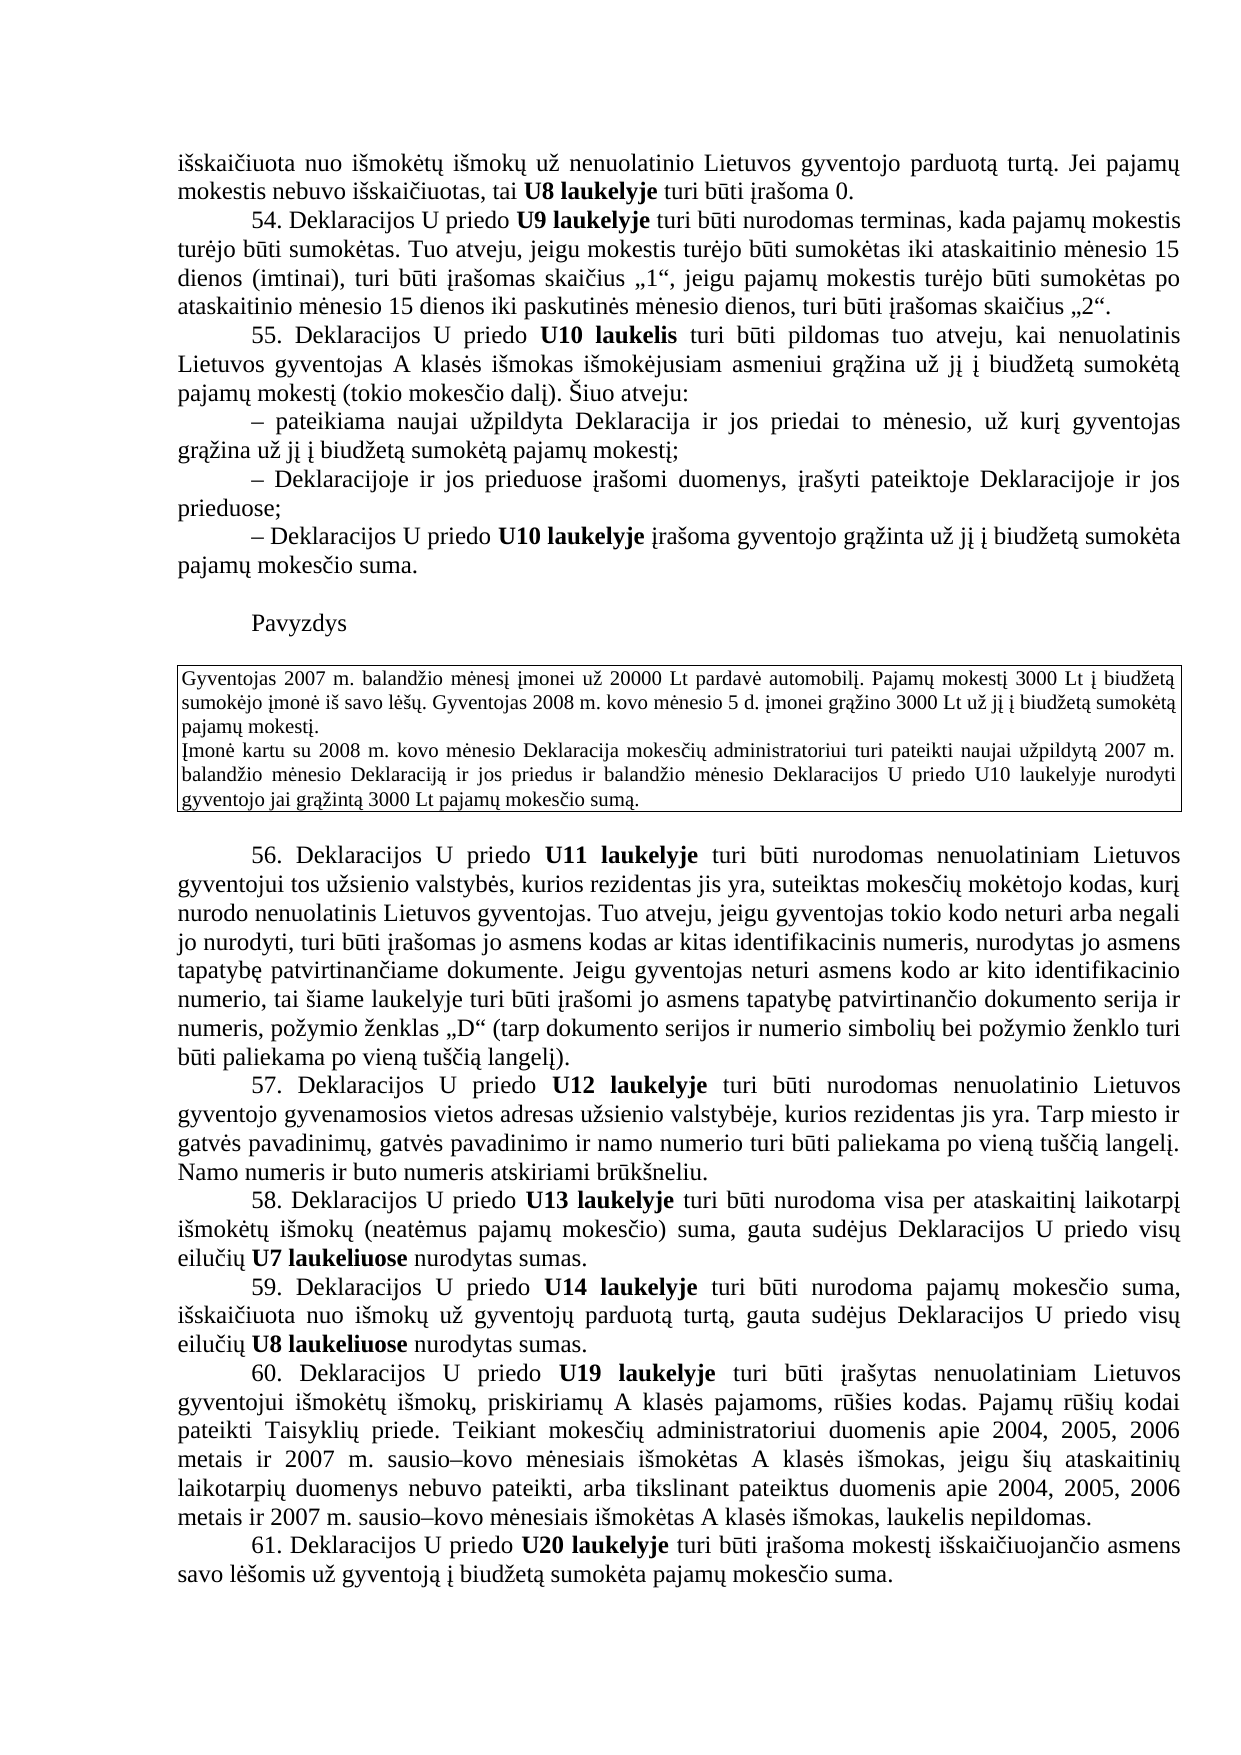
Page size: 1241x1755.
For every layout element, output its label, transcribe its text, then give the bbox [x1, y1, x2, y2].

text 60. Deklaracijos U priedo U19 laukelyje turi būti įrašytas nenuolatiniam Lietuvos gyventojui išmokėtų išmokų, priskiriamų A klasės pajamoms, rūšies kodas. Pajamų rūšių kodai pateikti Taisyklių priede. Teikiant mokesčių administratoriui duomenis apie 2004, 2005, 2006 metais ir 2007 m. sausio–kovo mėnesiais išmokėtas A klasės išmokas, jeigu šių ataskaitinių laikotarpių duomenys nebuvo pateikti, arba tikslinant pateiktus duomenis apie 2004, 2005, 2006 metais ir 2007 m. sausio–kovo mėnesiais išmokėtas A klasės išmokas, laukelis nepildomas. [177, 1358, 1181, 1530]
table_header Gyventojas 2007 m. balandžio mėnesį įmonei už 20000 Lt pardavė automobilį. Pajamų mokestį 3000 Lt į biudžetą sumokėjo įmonė iš savo lėšų. Gyventojas 2008 m. kovo mėnesio 5 d. įmonei grąžino 3000 Lt už jį į biudžetą sumokėtą pajamų mokestį. Įmonė kartu su 2008 m. kovo mėnesio Deklaracija mokesčių administratoriui turi pateikti naujai užpildytą 2007 m. balandžio mėnesio Deklaraciją ir jos priedus ir balandžio mėnesio Deklaracijos U priedo U10 laukelyje nurodyti gyventojo jai grąžintą 3000 Lt pajamų mokesčio sumą. [178, 666, 1181, 811]
text 54. Deklaracijos U priedo U9 laukelyje turi būti nurodomas terminas, kada pajamų mokestis turėjo būti sumokėtas. Tuo atveju, jeigu mokestis turėjo būti sumokėtas iki ataskaitinio mėnesio 15 dienos (imtinai), turi būti įrašomas skaičius „1“, jeigu pajamų mokestis turėjo būti sumokėtas po ataskaitinio mėnesio 15 dienos iki paskutinės mėnesio dienos, turi būti įrašomas skaičius „2“. [177, 205, 1181, 320]
text – pateikiama naujai užpildyta Deklaracija ir jos priedai to mėnesio, už kurį gyventojas grąžina už jį į biudžetą sumokėtą pajamų mokestį; [177, 406, 1181, 464]
text išskaičiuota nuo išmokėtų išmokų už nenuolatinio Lietuvos gyventojo parduotą turtą. Jei pajamų mokestis nebuvo išskaičiuotas, tai U8 laukelyje turi būti įrašoma 0. [177, 148, 1181, 205]
text 56. Deklaracijos U priedo U11 laukelyje turi būti nurodomas nenuolatiniam Lietuvos gyventojui tos užsienio valstybės, kurios rezidentas jis yra, suteiktas mokesčių mokėtojo kodas, kurį nurodo nenuolatinis Lietuvos gyventojas. Tuo atveju, jeigu gyventojas tokio kodo neturi arba negali jo nurodyti, turi būti įrašomas jo asmens kodas ar kitas identifikacinis numeris, nurodytas jo asmens tapatybę patvirtinančiame dokumente. Jeigu gyventojas neturi asmens kodo ar kito identifikacinio numerio, tai šiame laukelyje turi būti įrašomi jo asmens tapatybę patvirtinančio dokumento serija ir numeris, požymio ženklas „D“ (tarp dokumento serijos ir numerio simbolių bei požymio ženklo turi būti paliekama po vieną tuščią langelį). [177, 840, 1181, 1070]
text 55. Deklaracijos U priedo U10 laukelis turi būti pildomas tuo atveju, kai nenuolatinis Lietuvos gyventojas A klasės išmokas išmokėjusiam asmeniui grąžina už jį į biudžetą sumokėtą pajamų mokestį (tokio mokesčio dalį). Šiuo atveju: [177, 320, 1181, 406]
text 61. Deklaracijos U priedo U20 laukelyje turi būti įrašoma mokestį išskaičiuojančio asmens savo lėšomis už gyventoją į biudžetą sumokėta pajamų mokesčio suma. [177, 1530, 1181, 1588]
text 58. Deklaracijos U priedo U13 laukelyje turi būti nurodoma visa per ataskaitinį laikotarpį išmokėtų išmokų (neatėmus pajamų mokesčio) suma, gauta sudėjus Deklaracijos U priedo visų eilučių U7 laukeliuose nurodytas sumas. [177, 1185, 1181, 1272]
text Pavyzdys [177, 608, 1181, 636]
text – Deklaracijoje ir jos prieduose įrašomi duomenys, įrašyti pateiktoje Deklaracijoje ir jos prieduose; [177, 464, 1181, 521]
text 57. Deklaracijos U priedo U12 laukelyje turi būti nurodomas nenuolatinio Lietuvos gyventojo gyvenamosios vietos adresas užsienio valstybėje, kurios rezidentas jis yra. Tarp miesto ir gatvės pavadinimų, gatvės pavadinimo ir namo numerio turi būti paliekama po vieną tuščią langelį. Namo numeris ir buto numeris atskiriami brūkšneliu. [177, 1070, 1181, 1185]
text – Deklaracijos U priedo U10 laukelyje įrašoma gyventojo grąžinta už jį į biudžetą sumokėta pajamų mokesčio suma. [177, 521, 1181, 579]
text 59. Deklaracijos U priedo U14 laukelyje turi būti nurodoma pajamų mokesčio suma, išskaičiuota nuo išmokų už gyventojų parduotą turtą, gauta sudėjus Deklaracijos U priedo visų eilučių U8 laukeliuose nurodytas sumas. [177, 1272, 1181, 1358]
